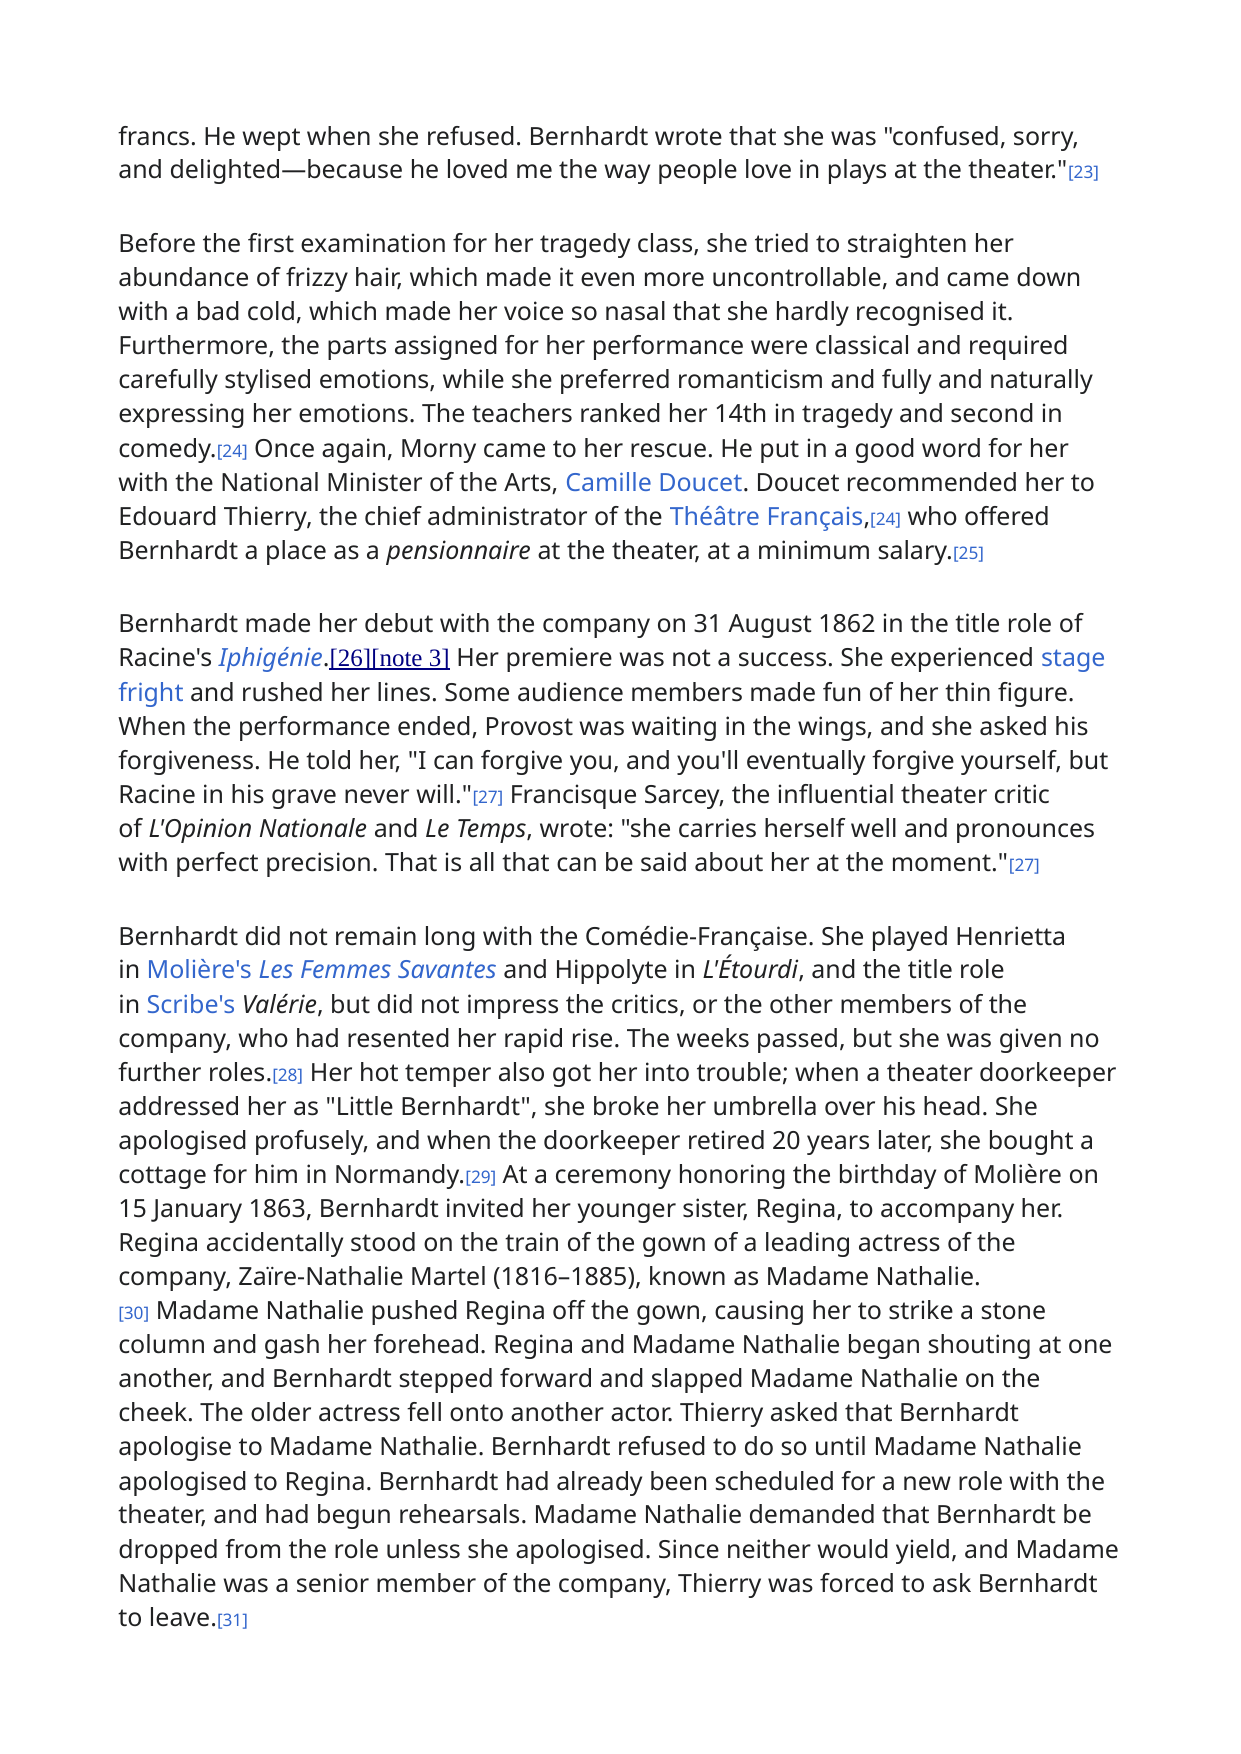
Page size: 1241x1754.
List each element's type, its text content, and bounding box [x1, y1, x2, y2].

text Bernhardt did not remain long with the Comédie-Française. She played Henrietta in Molière's Les Femmes Savantes and Hippolyte in L'Étourdi, and the title role in Scribe's Valérie, but did not impress the critics, or the other members of the company, who had resented her rapid rise. The weeks passed, but she was given no further roles.[28] Her hot temper also got her into trouble; when a theater doorkeeper addressed her as "Little Bernhardt", she broke her umbrella over his head. She apologised profusely, and when the doorkeeper retired 20 years later, she bought a cottage for him in Normandy.[29] At a ceremony honoring the birthday of Molière on 15 January 1863, Bernhardt invited her younger sister, Regina, to accompany her. Regina accidentally stood on the train of the gown of a leading actress of the company, Zaïre-Nathalie Martel (1816–1885), known as Madame Nathalie.[30] Madame Nathalie pushed Regina off the gown, causing her to strike a stone column and gash her forehead. Regina and Madame Nathalie began shouting at one another, and Bernhardt stepped forward and slapped Madame Nathalie on the cheek. The older actress fell onto another actor. Thierry asked that Bernhardt apologise to Madame Nathalie. Bernhardt refused to do so until Madame Nathalie apologised to Regina. Bernhardt had already been scheduled for a new role with the theater, and had begun rehearsals. Madame Nathalie demanded that Bernhardt be dropped from the role unless she apologised. Since neither would yield, and Madame Nathalie was a senior member of the company, Thierry was forced to ask Bernhardt to leave.[31] [118, 918, 1122, 1633]
text Bernhardt made her debut with the company on 31 August 1862 in the title role of Racine's Iphigénie.[26][note 3] Her premiere was not a success. She experienced stage fright and rushed her lines. Some audience members made fun of her thin figure. When the performance ended, Provost was waiting in the wings, and she asked his forgiveness. He told her, "I can forgive you, and you'll eventually forgive yourself, but Racine in his grave never will."[27] Francisque Sarcey, the influential theater critic of L'Opinion Nationale and Le Temps, wrote: "she carries herself well and pronounces with perfect precision. That is all that can be said about her at the moment."[27] [118, 606, 1122, 878]
text francs. He wept when she refused. Bernhardt wrote that she was "confused, sorry, and delighted—because he loved me the way people love in plays at the theater."[23] [118, 118, 1122, 186]
text Before the first examination for her tragedy class, she tried to straighten her abundance of frizzy hair, which made it even more uncontrollable, and came down with a bad cold, which made her voice so nasal that she hardly recognised it. Furthermore, the parts assigned for her performance were classical and required carefully stylised emotions, while she preferred romanticism and fully and naturally expressing her emotions. The teachers ranked her 14th in tragedy and second in comedy.[24] Once again, Morny came to her rescue. He put in a good word for her with the National Minister of the Arts, Camille Doucet. Doucet recommended her to Edouard Thierry, the chief administrator of the Théâtre Français,[24] who offered Bernhardt a place as a pensionnaire at the theater, at a minimum salary.[25] [118, 226, 1122, 566]
